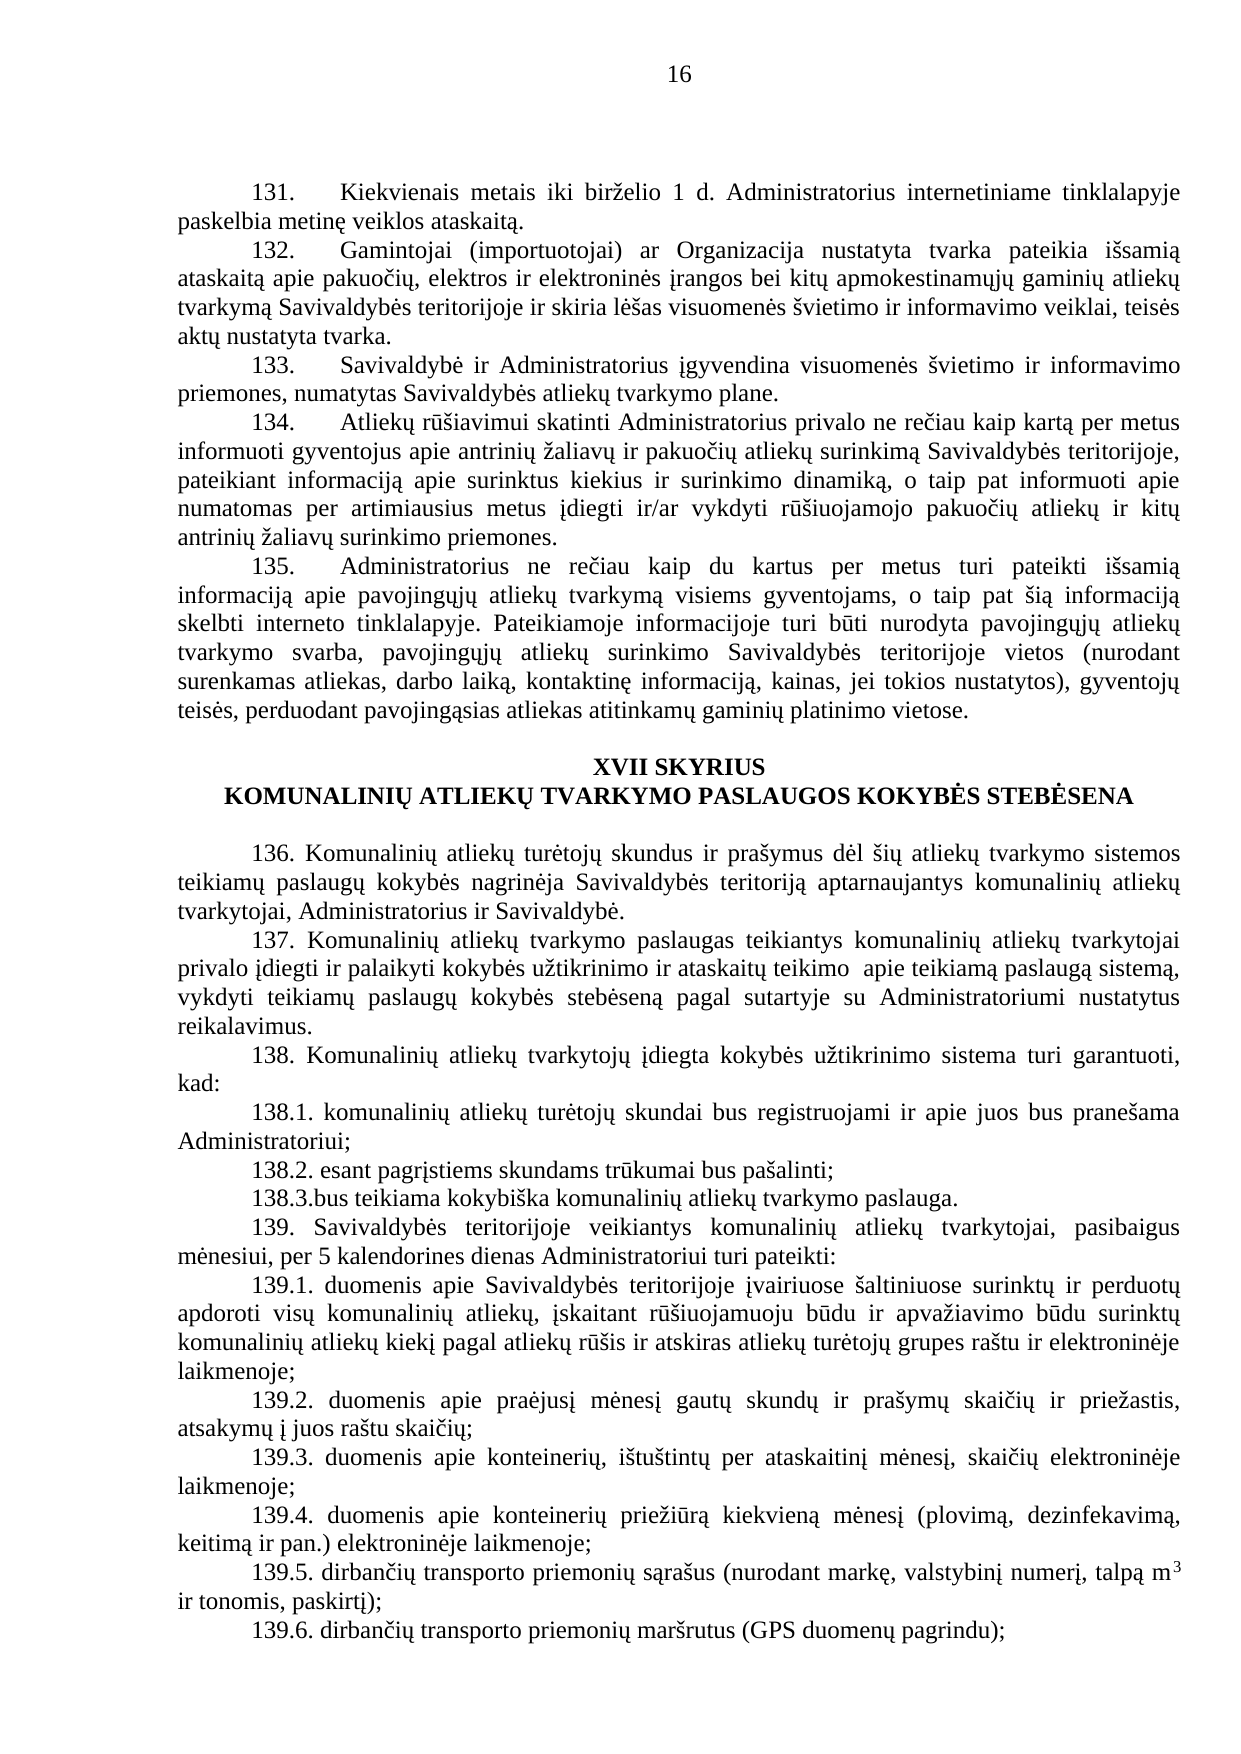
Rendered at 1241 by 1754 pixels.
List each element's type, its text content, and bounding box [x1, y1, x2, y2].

text 139.5. dirbančių transporto priemonių sąrašus (nurodant markę, valstybinį numerį, talpą m3 ir tonomis, paskirtį); [177, 1557, 1181, 1615]
text 138.1. komunalinių atliekų turėtojų skundai bus registruojami ir apie juos bus pranešama Administratoriui; [177, 1097, 1181, 1155]
text 139.6. dirbančių transporto priemonių maršrutus (GPS duomenų pagrindu); [177, 1615, 1181, 1643]
text 138.3.bus teikiama kokybiška komunalinių atliekų tvarkymo paslauga. [177, 1183, 1181, 1212]
text 139.1. duomenis apie Savivaldybės teritorijoje įvairiuose šaltiniuose surinktų ir perduotų apdoroti visų komunalinių atliekų, įskaitant rūšiuojamuoju būdu ir apvažiavimo būdu surinktų komunalinių atliekų kiekį pagal atliekų rūšis ir atskiras atliekų turėtojų grupes raštu ir elektroninėje laikmenoje; [177, 1270, 1181, 1385]
text 134. Atliekų rūšiavimui skatinti Administratorius privalo ne rečiau kaip kartą per metus informuoti gyventojus apie antrinių žaliavų ir pakuočių atliekų surinkimą Savivaldybės teritorijoje, pateikiant informaciją apie surinktus kiekius ir surinkimo dinamiką, o taip pat informuoti apie numatomas per artimiausius metus įdiegti ir/ar vykdyti rūšiuojamojo pakuočių atliekų ir kitų antrinių žaliavų surinkimo priemones. [177, 407, 1181, 551]
text 139.2. duomenis apie praėjusį mėnesį gautų skundų ir prašymų skaičių ir priežastis, atsakymų į juos raštu skaičių; [177, 1385, 1181, 1442]
text 139.4. duomenis apie konteinerių priežiūrą kiekvieną mėnesį (plovimą, dezinfekavimą, keitimą ir pan.) elektroninėje laikmenoje; [177, 1500, 1181, 1557]
text 133. Savivaldybė ir Administratorius įgyvendina visuomenės švietimo ir informavimo priemones, numatytas Savivaldybės atliekų tvarkymo plane. [177, 350, 1181, 407]
text 135. Administratorius ne rečiau kaip du kartus per metus turi pateikti išsamią informaciją apie pavojingųjų atliekų tvarkymą visiems gyventojams, o taip pat šią informaciją skelbti interneto tinklalapyje. Pateikiamoje informacijoje turi būti nurodyta pavojingųjų atliekų tvarkymo svarba, pavojingųjų atliekų surinkimo Savivaldybės teritorijoje vietos (nurodant surenkamas atliekas, darbo laiką, kontaktinę informaciją, kainas, jei tokios nustatytos), gyventojų teisės, perduodant pavojingąsias atliekas atitinkamų gaminių platinimo vietose. [177, 551, 1181, 723]
text 139.3. duomenis apie konteinerių, ištuštintų per ataskaitinį mėnesį, skaičių elektroninėje laikmenoje; [177, 1442, 1181, 1500]
text 136. Komunalinių atliekų turėtojų skundus ir prašymus dėl šių atliekų tvarkymo sistemos teikiamų paslaugų kokybės nagrinėja Savivaldybės teritoriją aptarnaujantys komunalinių atliekų tvarkytojai, Administratorius ir Savivaldybė. [177, 838, 1181, 925]
text 132. Gamintojai (importuotojai) ar Organizacija nustatyta tvarka pateikia išsamią ataskaitą apie pakuočių, elektros ir elektroninės įrangos bei kitų apmokestinamųjų gaminių atliekų tvarkymą Savivaldybės teritorijoje ir skiria lėšas visuomenės švietimo ir informavimo veiklai, teisės aktų nustatyta tvarka. [177, 235, 1181, 350]
text XVII SKYRIUS [177, 752, 1181, 781]
text KOMUNALINIŲ ATLIEKŲ TVARKYMO PASLAUGOS KOKYBĖS STEBĖSENA [177, 781, 1181, 810]
text 138. Komunalinių atliekų tvarkytojų įdiegta kokybės užtikrinimo sistema turi garantuoti, kad: [177, 1040, 1181, 1097]
text 137. Komunalinių atliekų tvarkymo paslaugas teikiantys komunalinių atliekų tvarkytojai privalo įdiegti ir palaikyti kokybės užtikrinimo ir ataskaitų teikimo apie teikiamą paslaugą sistemą, vykdyti teikiamų paslaugų kokybės stebėseną pagal sutartyje su Administratoriumi nustatytus reikalavimus. [177, 925, 1181, 1040]
text 139. Savivaldybės teritorijoje veikiantys komunalinių atliekų tvarkytojai, pasibaigus mėnesiui, per 5 kalendorines dienas Administratoriui turi pateikti: [177, 1212, 1181, 1270]
text 138.2. esant pagrįstiems skundams trūkumai bus pašalinti; [177, 1155, 1181, 1183]
text 131. Kiekvienais metais iki birželio 1 d. Administratorius internetiniame tinklalapyje paskelbia metinę veiklos ataskaitą. [177, 177, 1181, 235]
